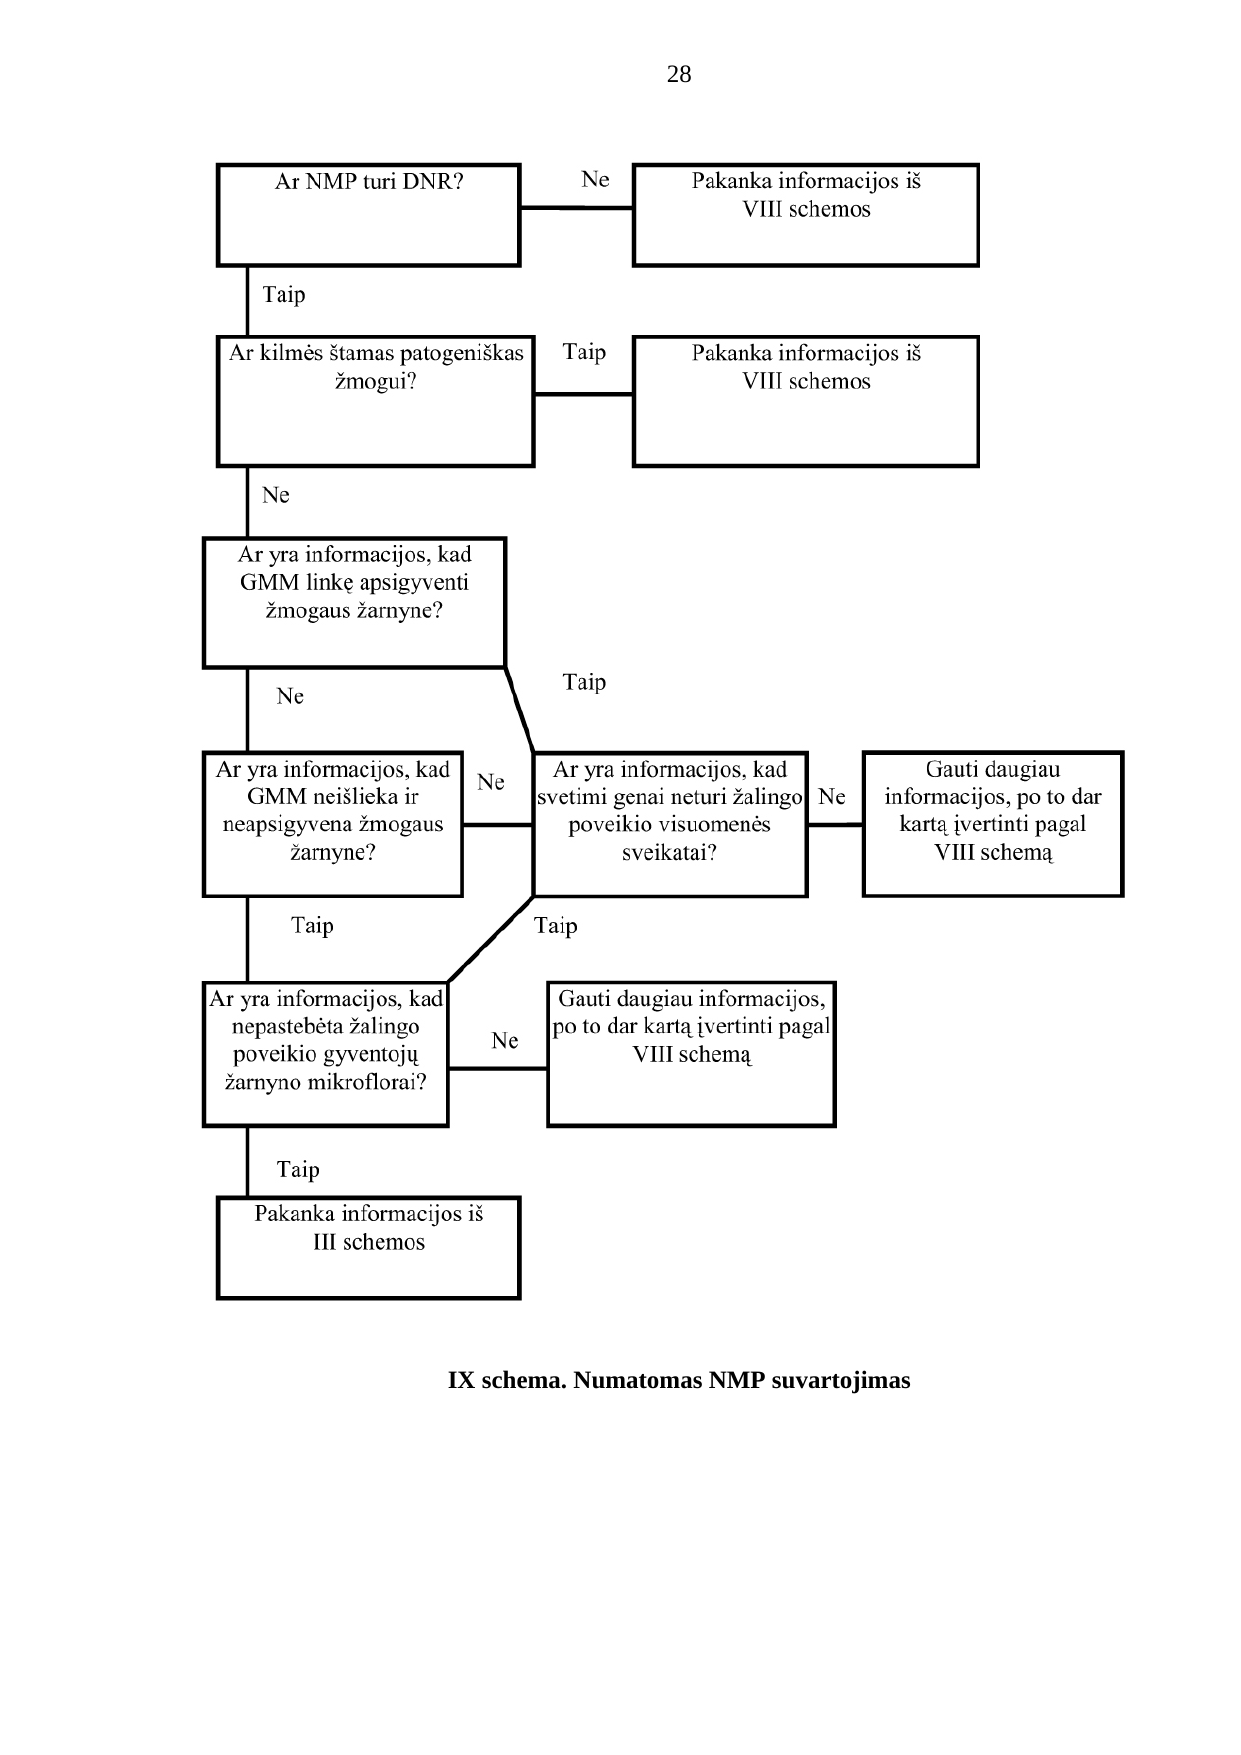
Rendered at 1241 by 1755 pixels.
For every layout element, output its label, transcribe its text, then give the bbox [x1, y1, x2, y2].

text IX schema. Numatomas NMP suvartojimas [177, 1366, 1181, 1394]
